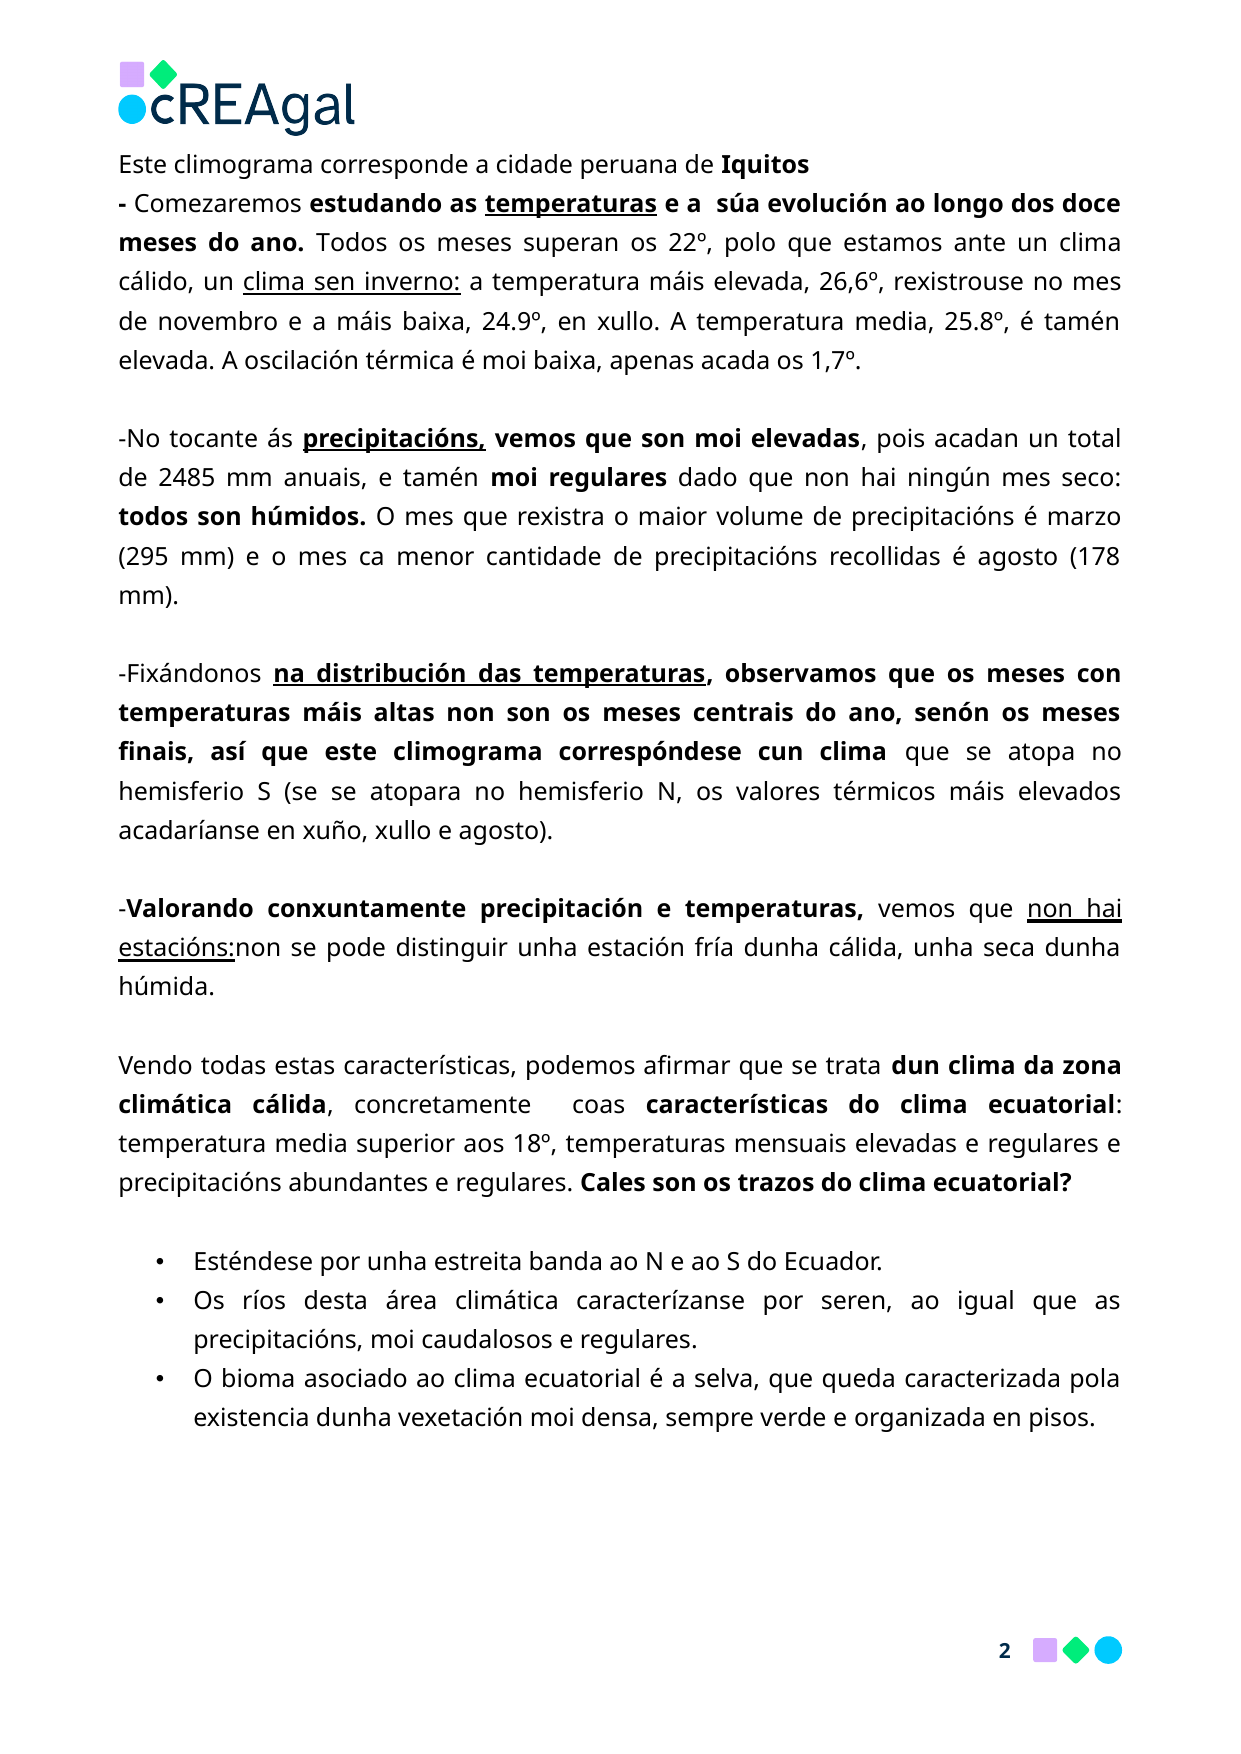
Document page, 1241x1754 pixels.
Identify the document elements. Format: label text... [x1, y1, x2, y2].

text -Valorando conxuntamente precipitación e temperaturas, vemos que non hai estacións:non se pode distinguir unha estación fría dunha cálida, unha seca dunha húmida. [118, 891, 1122, 1003]
text Vendo todas estas características, podemos afirmar que se trata dun clima da zona climática cálida, concretamente coas características do clima ecuatorial: temperatura media superior aos 18º, temperaturas mensuais elevadas e regulares e precipitacións abundantes e regulares. Cales son os trazos do clima ecuatorial? [118, 1047, 1122, 1199]
picture [118, 60, 355, 136]
list O bioma asociado ao clima ecuatorial é a selva, que queda caracterizada pola existencia dunha vexetación moi densa, sempre verde e organizada en pisos. [156, 1361, 1122, 1434]
text -Fixándonos na distribución das temperaturas, observamos que os meses con temperaturas máis altas non son os meses centrais do ano, senón os meses finais, así que este climograma correspóndese cun clima que se atopa no hemisferio S (se se atopara no hemisferio N, os valores térmicos máis elevados acadaríanse en xuño, xullo e agosto). [118, 656, 1122, 846]
text Este climograma corresponde a cidade peruana de Iquitos [118, 147, 1122, 181]
text - Comezaremos estudando as temperaturas e a súa evolución ao longo dos doce meses do ano. Todos os meses superan os 22º, polo que estamos ante un clima cálido, un clima sen inverno: a temperatura máis elevada, 26,6º, rexistrouse no mes de novembro e a máis baixa, 24.9º, en xullo. A temperatura media, 25.8º, é tamén elevada. A oscilación térmica é moi baixa, apenas acada os 1,7º. [118, 186, 1122, 376]
text -No tocante ás precipitacións, vemos que son moi elevadas, pois acadan un total de 2485 mm anuais, e tamén moi regulares dado que non hai ningún mes seco: todos son húmidos. O mes que rexistra o maior volume de precipitacións é marzo (295 mm) e o mes ca menor cantidade de precipitacións recollidas é agosto (178 mm). [118, 421, 1122, 611]
list Os ríos desta área climática caracterízanse por seren, ao igual que as precipitacións, moi caudalosos e regulares. [156, 1282, 1122, 1356]
list Esténdese por unha estreita banda ao N e ao S do Ecuador. [156, 1243, 1122, 1277]
